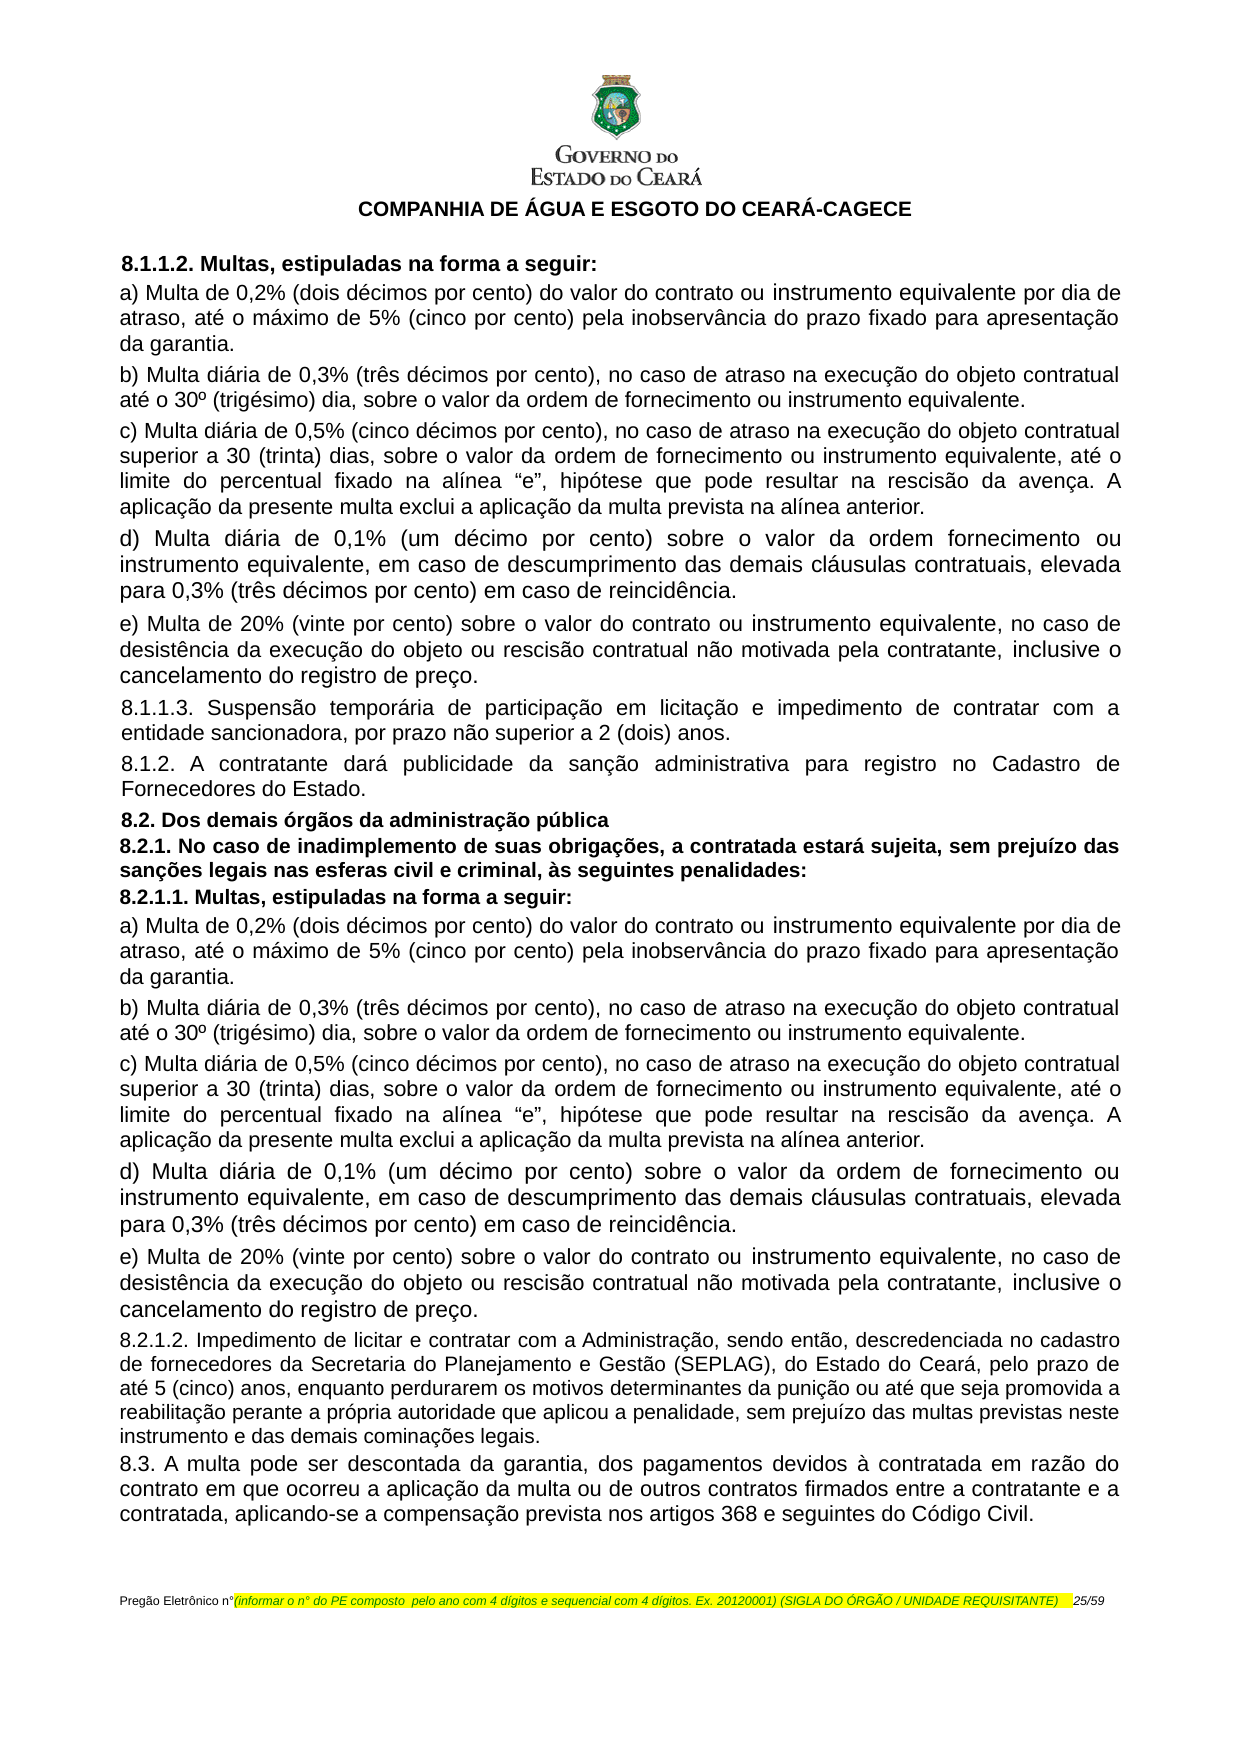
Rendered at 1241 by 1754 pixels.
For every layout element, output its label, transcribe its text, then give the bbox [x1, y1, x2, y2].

text e) Multa de 20% (vinte por cento) sobre o valor do contrato ou instrumento equivalente, no caso de desistência da execução do objeto ou rescisão contratual não motivada pela contratante, inclusive o cancelamento do registro de preço. [119, 1243, 1121, 1322]
text d) Multa diária de 0,1% (um décimo por cento) sobre o valor da ordem fornecimento ou instrumento equivalente, em caso de descumprimento das demais cláusulas contratuais, elevada para 0,3% (três décimos por cento) em caso de reincidência. [119, 525, 1121, 604]
text 8.2.1.1. Multas, estipuladas na forma a seguir: [119, 885, 1121, 909]
text 8.2.1.2. Impedimento de licitar e contratar com a Administração, sendo então, descredenciada no cadastro de fornecedores da Secretaria do Planejamento e Gestão (SEPLAG), do Estado do Ceará, pelo prazo de até 5 (cinco) anos, enquanto perdurarem os motivos determinantes da punição ou até que seja promovida a reabilitação perante a própria autoridade que aplicou a penalidade, sem prejuízo das multas previstas neste instrumento e das demais cominações legais. [119, 1328, 1121, 1448]
text a) Multa de 0,2% (dois décimos por cento) do valor do contrato ou instrumento equivalente por dia de atraso, até o máximo de 5% (cinco por cento) pela inobservância do prazo fixado para apresentação da garantia. [119, 279, 1121, 356]
text d) Multa diária de 0,1% (um décimo por cento) sobre o valor da ordem de fornecimento ou instrumento equivalente, em caso de descumprimento das demais cláusulas contratuais, elevada para 0,3% (três décimos por cento) em caso de reincidência. [119, 1158, 1121, 1237]
text 8.1.2. A contratante dará publicidade da sanção administrativa para registro no Cadastro de Fornecedores do Estado. [121, 751, 1121, 802]
text 8.1.1.3. Suspensão temporária de participação em licitação e impedimento de contratar com a entidade sancionadora, por prazo não superior a 2 (dois) anos. [121, 695, 1121, 745]
text 8.2.1. No caso de inadimplemento de suas obrigações, a contratada estará sujeita, sem prejuízo das sanções legais nas esferas civil e criminal, às seguintes penalidades: [119, 834, 1121, 882]
text a) Multa de 0,2% (dois décimos por cento) do valor do contrato ou instrumento equivalente por dia de atraso, até o máximo de 5% (cinco por cento) pela inobservância do prazo fixado para apresentação da garantia. [119, 912, 1121, 989]
text 8.1.1.2. Multas, estipuladas na forma a seguir: [121, 251, 1121, 276]
text b) Multa diária de 0,3% (três décimos por cento), no caso de atraso na execução do objeto contratual até o 30º (trigésimo) dia, sobre o valor da ordem de fornecimento ou instrumento equivalente. [119, 362, 1121, 412]
text 8.3. A multa pode ser descontada da garantia, dos pagamentos devidos à contratada em razão do contrato em que ocorreu a aplicação da multa ou de outros contratos firmados entre a contratante e a contratada, aplicando-se a compensação prevista nos artigos 368 e seguintes do Código Civil. [119, 1451, 1121, 1526]
text e) Multa de 20% (vinte por cento) sobre o valor do contrato ou instrumento equivalente, no caso de desistência da execução do objeto ou rescisão contratual não motivada pela contratante, inclusive o cancelamento do registro de preço. [119, 610, 1121, 689]
text c) Multa diária de 0,5% (cinco décimos por cento), no caso de atraso na execução do objeto contratual superior a 30 (trinta) dias, sobre o valor da ordem de fornecimento ou instrumento equivalente, até o limite do percentual fixado na alínea “e”, hipótese que pode resultar na rescisão da avença. A aplicação da presente multa exclui a aplicação da multa prevista na alínea anterior. [119, 418, 1121, 519]
text b) Multa diária de 0,3% (três décimos por cento), no caso de atraso na execução do objeto contratual até o 30º (trigésimo) dia, sobre o valor da ordem de fornecimento ou instrumento equivalente. [119, 995, 1121, 1045]
text 8.2. Dos demais órgãos da administração pública [121, 807, 1121, 831]
text c) Multa diária de 0,5% (cinco décimos por cento), no caso de atraso na execução do objeto contratual superior a 30 (trinta) dias, sobre o valor da ordem de fornecimento ou instrumento equivalente, até o limite do percentual fixado na alínea “e”, hipótese que pode resultar na rescisão da avença. A aplicação da presente multa exclui a aplicação da multa prevista na alínea anterior. [119, 1051, 1121, 1152]
